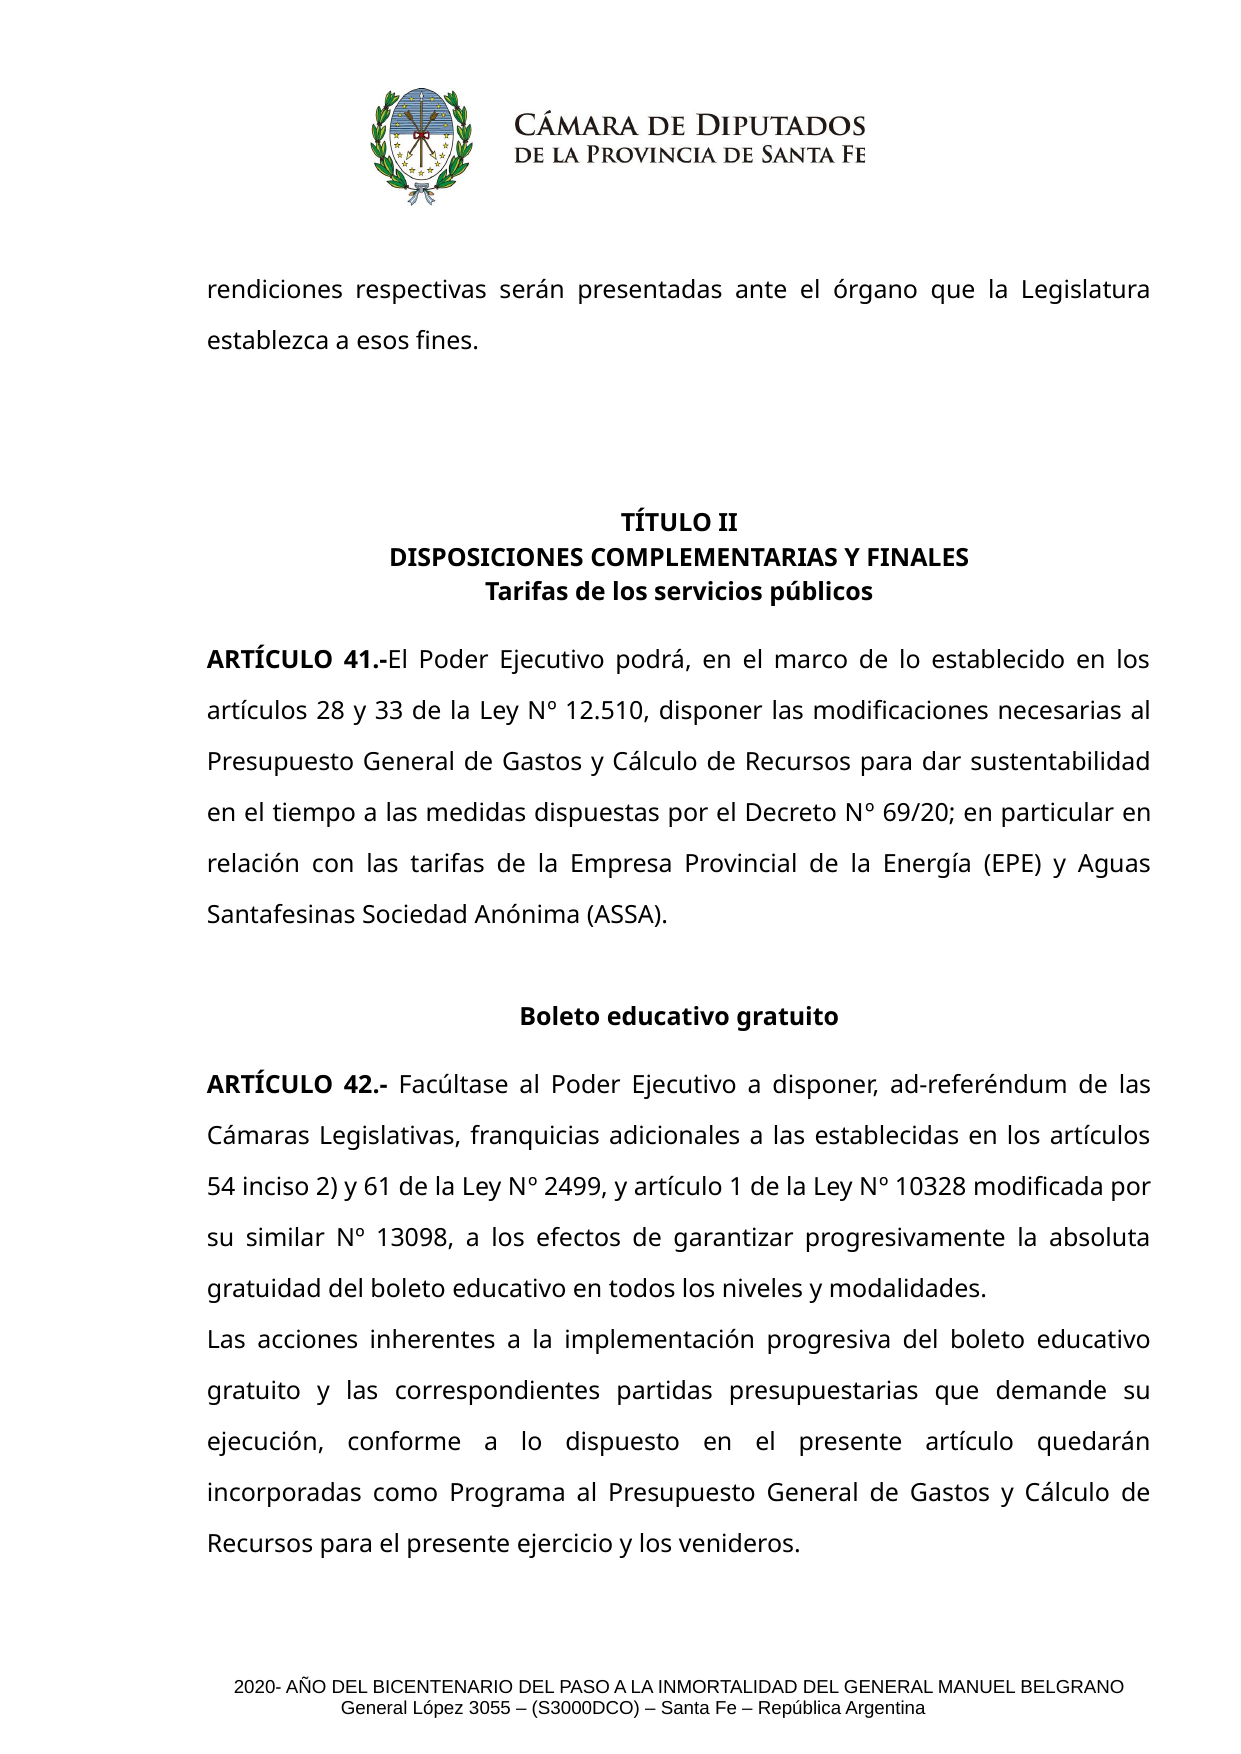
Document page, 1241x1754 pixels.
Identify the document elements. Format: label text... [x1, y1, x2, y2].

text Boleto educativo gratuito [207, 999, 1152, 1033]
text TÍTULO II [207, 505, 1152, 539]
text Tarifas de los servicios públicos [207, 573, 1152, 607]
picture [370, 88, 866, 210]
text DISPOSICIONES COMPLEMENTARIAS Y FINALES [207, 539, 1152, 573]
text ARTÍCULO 41.-El Poder Ejecutivo podrá, en el marco de lo establecido en los artículos 28 y 33 de la Ley Nº 12.510, disponer las modificaciones necesarias al Presupuesto General de Gastos y Cálculo de Recursos para dar sustentabilidad en el tiempo a las medidas dispuestas por el Decreto Nº 69/20; en particular en relación con las tarifas de la Empresa Provincial de la Energía (EPE) y Aguas Santafesinas Sociedad Anónima (ASSA). [207, 641, 1152, 931]
text Las acciones inherentes a la implementación progresiva del boleto educativo gratuito y las correspondientes partidas presupuestarias que demande su ejecución, conforme a lo dispuesto en el presente artículo quedarán incorporadas como Programa al Presupuesto General de Gastos y Cálculo de Recursos para el presente ejercicio y los venideros. [207, 1322, 1152, 1560]
text rendiciones respectivas serán presentadas ante el órgano que la Legislatura establezca a esos fines. [207, 272, 1152, 357]
text ARTÍCULO 42.- Facúltase al Poder Ejecutivo a disponer, ad-referéndum de las Cámaras Legislativas, franquicias adicionales a las establecidas en los artículos 54 inciso 2) y 61 de la Ley Nº 2499, y artículo 1 de la Ley Nº 10328 modificada por su similar Nº 13098, a los efectos de garantizar progresivamente la absoluta gratuidad del boleto educativo en todos los niveles y modalidades. [207, 1067, 1152, 1305]
